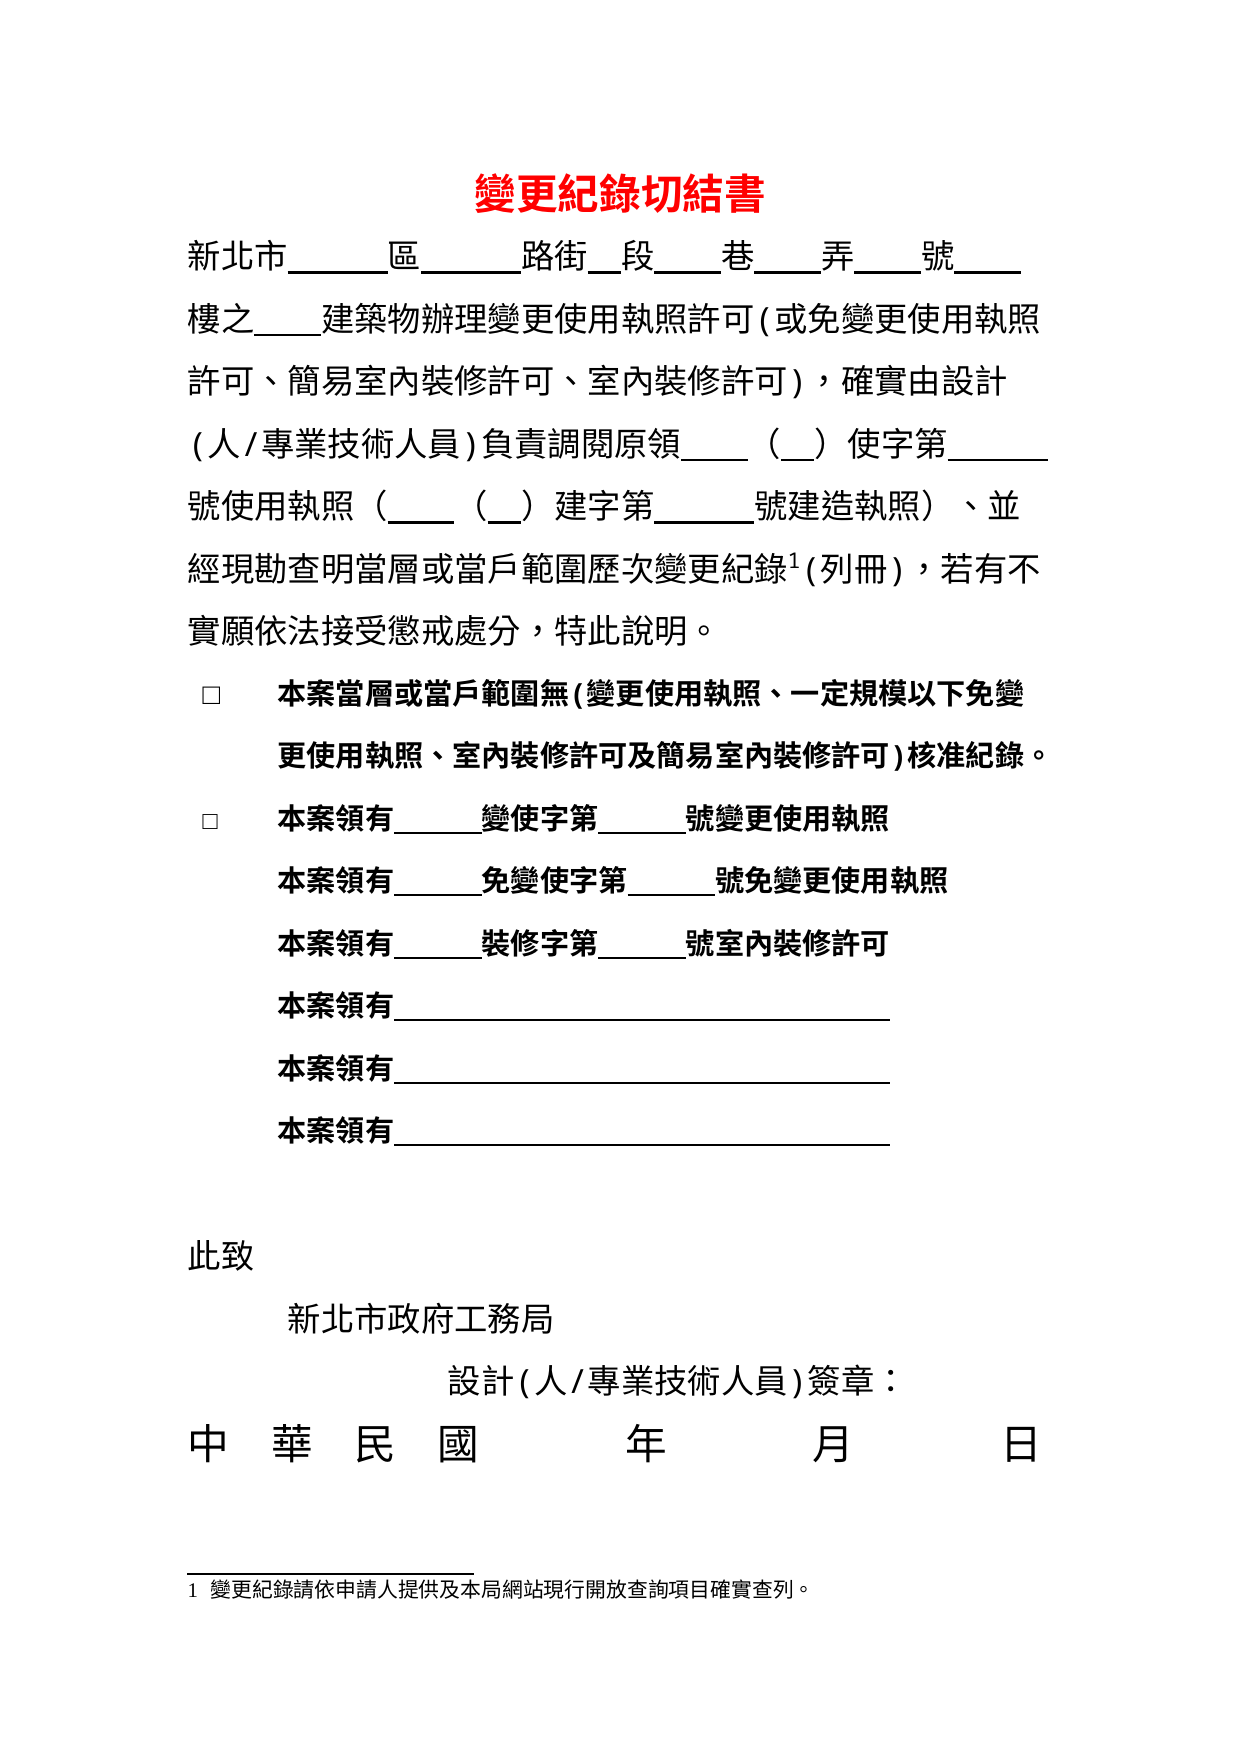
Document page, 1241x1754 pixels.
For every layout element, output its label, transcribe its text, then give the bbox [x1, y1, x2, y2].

text 中 華 民 國 年 月 日 [187, 1400, 1053, 1462]
list 本案領有 變使字第 號變更使用執照 [202, 775, 1053, 837]
text 設計(人/專業技術人員)簽章： [187, 1337, 1053, 1400]
text 新北市政府工務局 [187, 1275, 1053, 1337]
text 此致 [187, 1212, 1053, 1275]
text 變更紀錄請依申請人提供及本局網站現行開放查詢項目確實查列。 [187, 1574, 1053, 1604]
text 本案領有 裝修字第 號室內裝修許可 [277, 900, 1053, 962]
text 新北市 區 路街 段 巷 弄 號 樓之 建築物辦理變更使用執照許可(或免變更使用執照許可、簡易室內裝修許可、室內裝修許可)，確實由設計(人/專業技術人員)負責調閱原領 （ ）使字第 號使用執照（ （ ）建字第 號建造執照）、並經現勘查明當層或當戶範圍歷次變更紀錄(列冊)，若有不實願依法接受懲戒處分，特此說明。 [187, 212, 1053, 650]
text 本案領有 [277, 1025, 1053, 1087]
list 本案當層或當戶範圍無(變更使用執照、一定規模以下免變更使用執照、室內裝修許可及簡易室內裝修許可)核准紀錄。 [202, 650, 1053, 775]
text 本案領有 [277, 962, 1053, 1025]
text 變更紀錄切結書 [187, 150, 1053, 212]
text 本案領有 [277, 1087, 1053, 1150]
text 本案領有 免變使字第 號免變更使用執照 [277, 837, 1053, 900]
